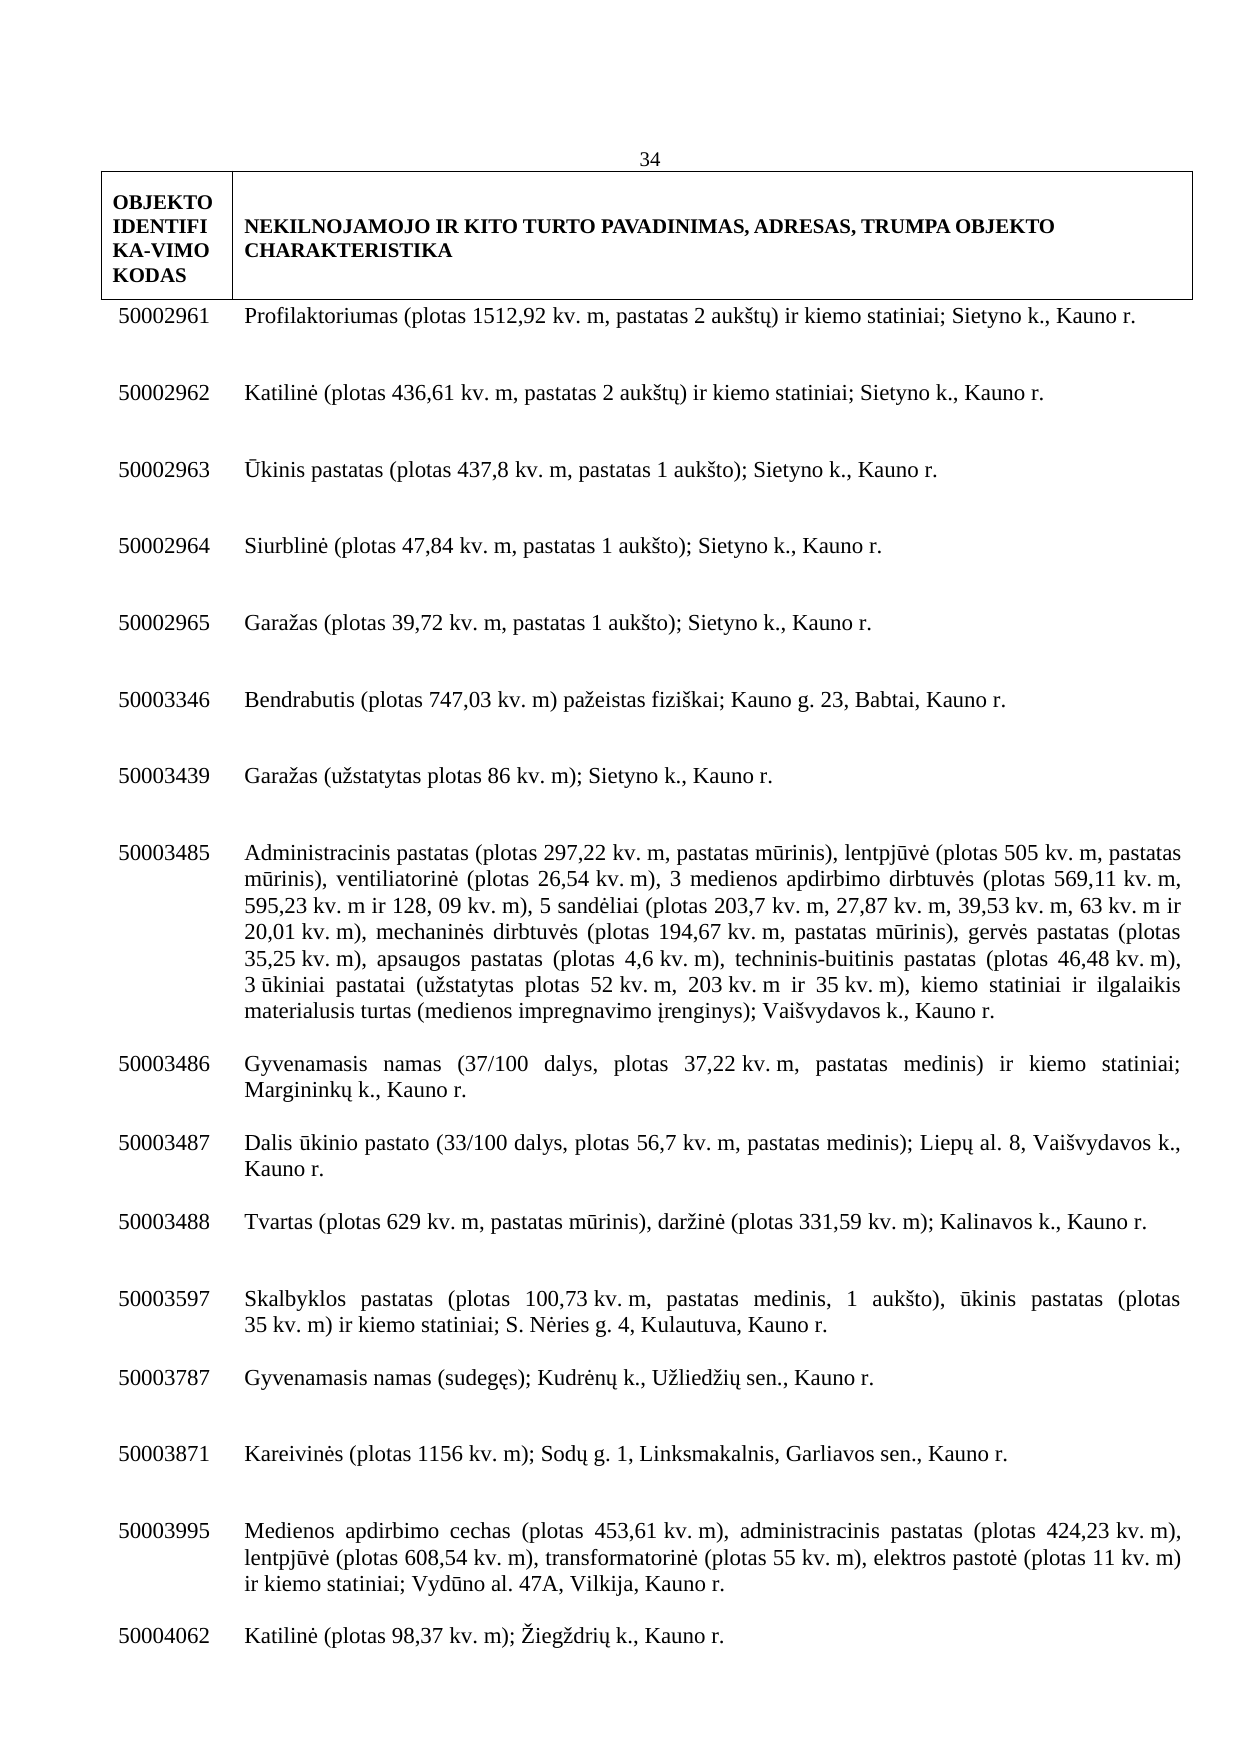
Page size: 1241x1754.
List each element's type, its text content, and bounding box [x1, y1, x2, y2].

table_cell [1193, 1129, 1198, 1182]
table_cell [101, 430, 1198, 456]
table_cell Bendrabutis (plotas 747,03 kv. m) pažeistas fiziškai; Kauno g. 23, Babtai, Kauno r. [233, 686, 1192, 736]
table_cell 50003346 [101, 686, 233, 736]
table_cell 50002962 [101, 379, 233, 429]
table_cell [1193, 1623, 1198, 1673]
table_cell [1193, 456, 1198, 506]
table_cell 50004062 [101, 1623, 233, 1673]
table_cell Dalis ūkinio pastato (33/100 dalys, plotas 56,7 kv. m, pastatas medinis); Liepų al. 8, Vaišvydavos k., Kauno r. [233, 1129, 1192, 1182]
table_cell 50003488 [101, 1208, 233, 1258]
table_cell Kareivinės (plotas 1156 kv. m); Sodų g. 1, Linksmakalnis, Garliavos sen., Kauno r. [233, 1441, 1192, 1491]
table_cell Ūkinis pastatas (plotas 437,8 kv. m, pastatas 1 aukšto); Sietyno k., Kauno r. [233, 456, 1192, 506]
table_cell 50003486 [101, 1050, 233, 1103]
table_cell [1193, 1364, 1198, 1414]
table_cell [1193, 1208, 1198, 1258]
table_cell [1193, 1285, 1198, 1337]
table_cell [1193, 839, 1198, 1024]
table_cell [101, 1103, 1198, 1129]
table_cell [1193, 609, 1198, 659]
table_cell Tvartas (plotas 629 kv. m, pastatas mūrinis), daržinė (plotas 331,59 kv. m); Kalinavos k., Kauno r. [233, 1208, 1192, 1258]
table_cell [101, 1491, 1198, 1517]
table_cell [101, 1338, 1198, 1364]
table_cell [1193, 1050, 1198, 1103]
table_cell Katilinė (plotas 98,37 kv. m); Žiegždrių k., Kauno r. [233, 1623, 1192, 1673]
table_cell Katilinė (plotas 436,61 kv. m, pastatas 2 aukštų) ir kiemo statiniai; Sietyno k., Kauno r. [233, 379, 1192, 429]
table_cell [1193, 686, 1198, 736]
table_cell 50003787 [101, 1364, 233, 1414]
table_cell 50002961 [101, 303, 233, 353]
table_cell Medienos apdirbimo cechas (plotas 453,61 kv. m), administracinis pastatas (plotas 424,23 kv. m), lentpjūvė (plotas 608,54 kv. m), transformatorinė (plotas 55 kv. m), elektros pastotė (plotas 11 kv. m) ir kiemo statiniai; Vydūno al. 47A, Vilkija, Kauno r. [233, 1517, 1192, 1596]
table_cell Garažas (užstatytas plotas 86 kv. m); Sietyno k., Kauno r. [233, 763, 1192, 813]
table_cell Administracinis pastatas (plotas 297,22 kv. m, pastatas mūrinis), lentpjūvė (plotas 505 kv. m, pastatas mūrinis), ventiliatorinė (plotas 26,54 kv. m), 3 medienos apdirbimo dirbtuvės (plotas 569,11 kv. m, 595,23 kv. m ir 128, 09 kv. m), 5 sandėliai (plotas 203,7 kv. m, 27,87 kv. m, 39,53 kv. m, 63 kv. m ir 20,01 kv. m), mechaninės dirbtuvės (plotas 194,67 kv. m, pastatas mūrinis), gervės pastatas (plotas 35,25 kv. m), apsaugos pastatas (plotas 4,6 kv. m), techninis-buitinis pastatas (plotas 46,48 kv. m), 3 ūkiniai pastatai (užstatytas plotas 52 kv. m, 203 kv. m ir 35 kv. m), kiemo statiniai ir ilgalaikis materialusis turtas (medienos impregnavimo įrenginys); Vaišvydavos k., Kauno r. [233, 839, 1192, 1024]
table_cell [101, 353, 1198, 379]
table_cell 50003871 [101, 1441, 233, 1491]
table_cell 50003485 [101, 839, 233, 1024]
table_cell [101, 583, 1198, 609]
table_cell 50003487 [101, 1129, 233, 1182]
table_cell [1193, 1517, 1198, 1596]
table_cell 50002964 [101, 533, 233, 583]
table_cell Garažas (plotas 39,72 kv. m, pastatas 1 aukšto); Sietyno k., Kauno r. [233, 609, 1192, 659]
table_cell [101, 736, 1198, 762]
table_cell [101, 660, 1198, 686]
table_cell Skalbyklos pastatas (plotas 100,73 kv. m, pastatas medinis, 1 aukšto), ūkinis pastatas (plotas 35 kv. m) ir kiemo statiniai; S. Nėries g. 4, Kulautuva, Kauno r. [233, 1285, 1192, 1337]
table_cell Gyvenamasis namas (sudegęs); Kudrėnų k., Užliedžių sen., Kauno r. [233, 1364, 1192, 1414]
table_cell Profilaktoriumas (plotas 1512,92 kv. m, pastatas 2 aukštų) ir kiemo statiniai; Sietyno k., Kauno r. [233, 303, 1192, 353]
table_cell [101, 1596, 1198, 1623]
table_cell 50003439 [101, 763, 233, 813]
table_cell [101, 1414, 1198, 1441]
table_cell [1193, 533, 1198, 583]
table_cell [101, 1024, 1198, 1050]
table_cell [101, 813, 1198, 839]
table_cell [101, 1182, 1198, 1208]
table_cell Gyvenamasis namas (37/100 dalys, plotas 37,22 kv. m, pastatas medinis) ir kiemo statiniai; Margininkų k., Kauno r. [233, 1050, 1192, 1103]
table_cell 50002963 [101, 456, 233, 506]
table_cell Siurblinė (plotas 47,84 kv. m, pastatas 1 aukšto); Sietyno k., Kauno r. [233, 533, 1192, 583]
table_cell [101, 1673, 1198, 1699]
table_cell [1193, 763, 1198, 813]
table_cell 50003995 [101, 1517, 233, 1596]
table_cell [1193, 1441, 1198, 1491]
table_cell 50002965 [101, 609, 233, 659]
table_cell 50003597 [101, 1285, 233, 1337]
table_cell [1193, 379, 1198, 429]
table_cell [1193, 303, 1198, 353]
table_cell [101, 1259, 1198, 1285]
table_cell [101, 506, 1198, 532]
